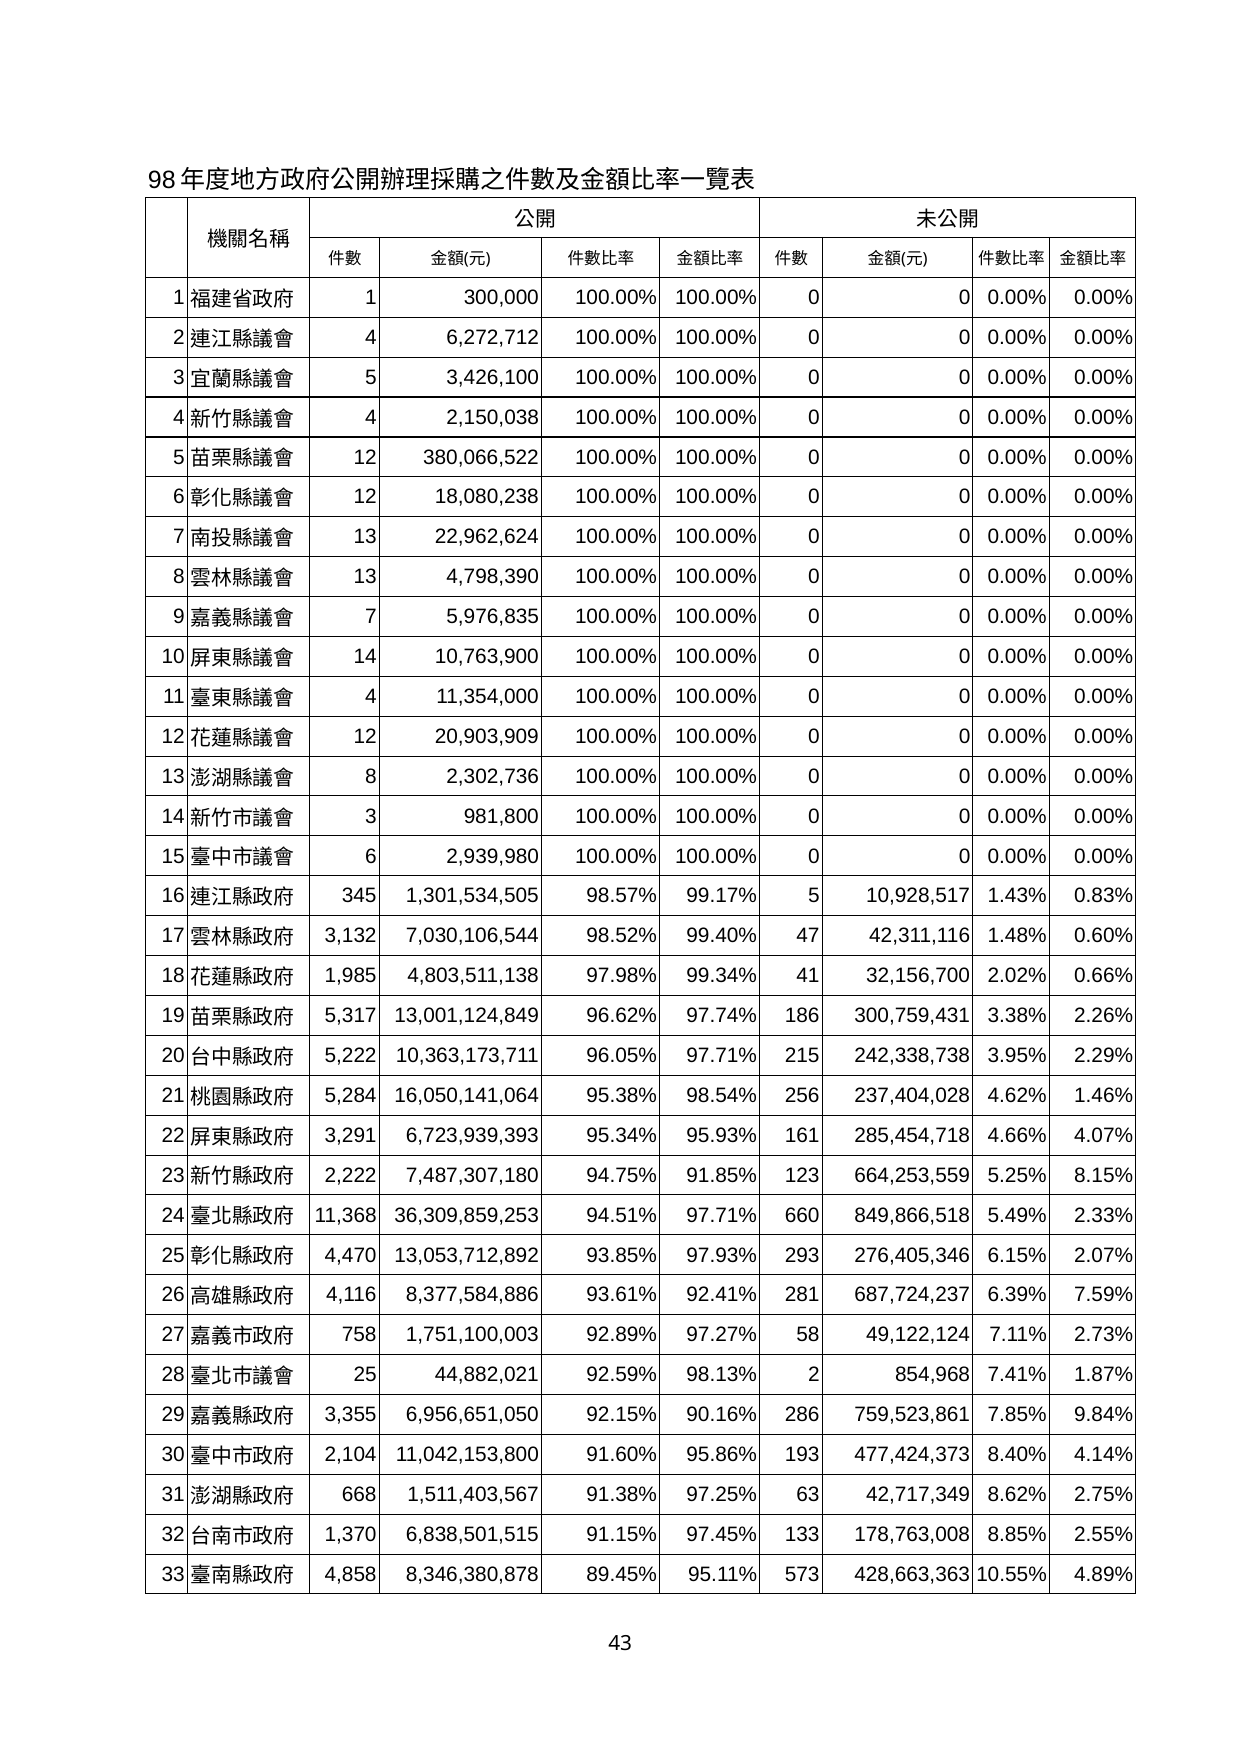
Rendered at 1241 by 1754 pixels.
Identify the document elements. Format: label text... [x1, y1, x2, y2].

table_cell 澎湖縣政府 [188, 1475, 309, 1513]
table_cell 47 [760, 916, 822, 955]
table_cell 5.25% [973, 1156, 1049, 1194]
table_cell 0 [760, 318, 822, 357]
table_cell 4 [310, 677, 379, 716]
table_cell 4,798,390 [380, 557, 541, 596]
table_cell 14 [310, 637, 379, 676]
table_cell 8 [146, 557, 187, 596]
table_cell 100.00% [660, 438, 759, 476]
table_cell 0.00% [1050, 438, 1135, 476]
table_cell 0.00% [1050, 557, 1135, 596]
table_cell 660 [760, 1195, 822, 1234]
table_cell 10.55% [973, 1555, 1049, 1593]
table_cell 95.93% [660, 1116, 759, 1154]
table_cell 2.73% [1050, 1315, 1135, 1354]
table_cell 臺中市政府 [188, 1435, 309, 1474]
table_cell 3 [146, 358, 187, 396]
table_cell 6,838,501,515 [380, 1515, 541, 1553]
table_cell 100.00% [542, 597, 659, 636]
table_cell 1.46% [1050, 1076, 1135, 1114]
table_cell 25 [310, 1355, 379, 1394]
table_cell 金額比率 [1050, 238, 1135, 277]
table_cell 178,763,008 [823, 1515, 972, 1553]
table_cell 97.25% [660, 1475, 759, 1513]
table_cell 664,253,559 [823, 1156, 972, 1194]
table_cell 11,354,000 [380, 677, 541, 716]
table_cell 58 [760, 1315, 822, 1354]
table_cell 345 [310, 876, 379, 915]
table_cell 49,122,124 [823, 1315, 972, 1354]
table_cell 28 [146, 1355, 187, 1394]
table_cell 新竹市議會 [188, 796, 309, 835]
table_cell 13,001,124,849 [380, 996, 541, 1035]
table_cell 0 [760, 557, 822, 596]
table_cell 98.54% [660, 1076, 759, 1114]
table_cell 95.34% [542, 1116, 659, 1154]
table_cell 澎湖縣議會 [188, 757, 309, 795]
table_cell 573 [760, 1555, 822, 1593]
table_cell 1,985 [310, 956, 379, 995]
table_cell 0 [823, 358, 972, 396]
table_cell 100.00% [542, 477, 659, 516]
table_cell 100.00% [660, 796, 759, 835]
table_cell 6.39% [973, 1275, 1049, 1314]
table_cell 18 [146, 956, 187, 995]
table_cell 2.02% [973, 956, 1049, 995]
table_cell 33 [146, 1555, 187, 1593]
table_cell 嘉義市政府 [188, 1315, 309, 1354]
table_cell 17 [146, 916, 187, 955]
table_cell 13 [310, 557, 379, 596]
table_cell 6,956,651,050 [380, 1395, 541, 1434]
table_cell 0 [823, 477, 972, 516]
table_cell 2,939,980 [380, 836, 541, 875]
table_cell 91.38% [542, 1475, 659, 1513]
table_cell 100.00% [660, 836, 759, 875]
table_cell 31 [146, 1475, 187, 1513]
table_cell 25 [146, 1235, 187, 1274]
table_cell 0 [823, 717, 972, 756]
table_cell 100.00% [660, 557, 759, 596]
table_cell 新竹縣議會 [188, 398, 309, 436]
table_cell 99.17% [660, 876, 759, 915]
table_cell 彰化縣政府 [188, 1235, 309, 1274]
table_cell 7,030,106,544 [380, 916, 541, 955]
table_cell 2.26% [1050, 996, 1135, 1035]
table_cell 100.00% [660, 677, 759, 716]
table_cell 2,222 [310, 1156, 379, 1194]
table_cell 44,882,021 [380, 1355, 541, 1394]
table_header 未公開 [760, 198, 1135, 237]
table_cell 0 [760, 438, 822, 476]
table_cell 8.85% [973, 1515, 1049, 1553]
table_cell 98.52% [542, 916, 659, 955]
table_cell 99.34% [660, 956, 759, 995]
table_cell 23 [146, 1156, 187, 1194]
table_cell 0 [760, 637, 822, 676]
table_cell 6.15% [973, 1235, 1049, 1274]
table_cell 13 [310, 517, 379, 556]
table_cell 97.71% [660, 1195, 759, 1234]
table_cell 12 [310, 477, 379, 516]
table_cell 9 [146, 597, 187, 636]
table_cell 8.62% [973, 1475, 1049, 1513]
table_cell 32 [146, 1515, 187, 1553]
table_cell 286 [760, 1395, 822, 1434]
table_cell 8 [310, 757, 379, 795]
table_cell 4.62% [973, 1076, 1049, 1114]
table_cell 981,800 [380, 796, 541, 835]
table_cell 4.66% [973, 1116, 1049, 1154]
table_cell 12 [310, 438, 379, 476]
table_cell 0.00% [1050, 398, 1135, 436]
table_cell 281 [760, 1275, 822, 1314]
table_cell 台南市政府 [188, 1515, 309, 1553]
table_cell 0 [760, 597, 822, 636]
table_cell 96.05% [542, 1036, 659, 1075]
table_cell 92.41% [660, 1275, 759, 1314]
table_cell 0.00% [1050, 796, 1135, 835]
table_cell 1.87% [1050, 1355, 1135, 1394]
table_cell 0.00% [973, 557, 1049, 596]
table_cell 0.83% [1050, 876, 1135, 915]
table_cell 5,284 [310, 1076, 379, 1114]
table_cell 件數 [760, 238, 822, 277]
table_cell 193 [760, 1435, 822, 1474]
table_cell 95.38% [542, 1076, 659, 1114]
table_cell 99.40% [660, 916, 759, 955]
table_cell 苗栗縣政府 [188, 996, 309, 1035]
table_cell 5 [760, 876, 822, 915]
table_cell 0.00% [1050, 836, 1135, 875]
table_cell 2.07% [1050, 1235, 1135, 1274]
table_cell 0.00% [973, 757, 1049, 795]
table_cell 3.95% [973, 1036, 1049, 1075]
table_cell 0.66% [1050, 956, 1135, 995]
table_cell 11,368 [310, 1195, 379, 1234]
table_cell 4 [310, 398, 379, 436]
table_cell 6,723,939,393 [380, 1116, 541, 1154]
table_cell 854,968 [823, 1355, 972, 1394]
table_cell 屏東縣議會 [188, 637, 309, 676]
table_cell 3,355 [310, 1395, 379, 1434]
table_cell 100.00% [542, 717, 659, 756]
table_cell 7.59% [1050, 1275, 1135, 1314]
table_cell 97.45% [660, 1515, 759, 1553]
table_cell 0 [823, 278, 972, 317]
table_cell 台中縣政府 [188, 1036, 309, 1075]
table_cell 19 [146, 996, 187, 1035]
table_cell 2,302,736 [380, 757, 541, 795]
table_cell 20,903,909 [380, 717, 541, 756]
table_cell 0 [823, 757, 972, 795]
table_cell 4 [146, 398, 187, 436]
table_cell 100.00% [660, 358, 759, 396]
table_cell 10 [146, 637, 187, 676]
table_cell 0.00% [1050, 637, 1135, 676]
table_cell 93.85% [542, 1235, 659, 1274]
table_cell 9.84% [1050, 1395, 1135, 1434]
table_cell 0 [760, 796, 822, 835]
table_cell 件數 [310, 238, 379, 277]
table_cell 4,116 [310, 1275, 379, 1314]
table_cell 0.00% [973, 717, 1049, 756]
table_cell 0 [823, 597, 972, 636]
table_cell 91.85% [660, 1156, 759, 1194]
table_cell 0 [760, 836, 822, 875]
table_cell 94.51% [542, 1195, 659, 1234]
table_cell 件數比率 [542, 238, 659, 277]
table_cell 1.43% [973, 876, 1049, 915]
table_cell 2.29% [1050, 1036, 1135, 1075]
table_cell 12 [146, 717, 187, 756]
table_cell 0.00% [973, 398, 1049, 436]
table_cell 0 [823, 438, 972, 476]
table_cell 0 [823, 398, 972, 436]
table_cell 29 [146, 1395, 187, 1434]
table_cell 133 [760, 1515, 822, 1553]
table_cell 0 [760, 517, 822, 556]
table_cell 91.60% [542, 1435, 659, 1474]
table_cell 6 [146, 477, 187, 516]
table_cell 100.00% [660, 477, 759, 516]
table_cell 金額(元) [823, 238, 972, 277]
table_cell 215 [760, 1036, 822, 1075]
table_cell 1 [146, 278, 187, 317]
table_cell 0 [823, 517, 972, 556]
table_cell 0.00% [1050, 477, 1135, 516]
table_cell 161 [760, 1116, 822, 1154]
table_cell 0.00% [1050, 757, 1135, 795]
table_cell 1,511,403,567 [380, 1475, 541, 1513]
table_cell 5,222 [310, 1036, 379, 1075]
table_cell 97.98% [542, 956, 659, 995]
table_cell 12 [310, 717, 379, 756]
table_cell 477,424,373 [823, 1435, 972, 1474]
table_cell 嘉義縣政府 [188, 1395, 309, 1434]
table_cell 嘉義縣議會 [188, 597, 309, 636]
table_cell 宜蘭縣議會 [188, 358, 309, 396]
table_cell 5,976,835 [380, 597, 541, 636]
table_cell 89.45% [542, 1555, 659, 1593]
table_cell 293 [760, 1235, 822, 1274]
table_cell 18,080,238 [380, 477, 541, 516]
table_cell 0 [760, 278, 822, 317]
table_cell 花蓮縣議會 [188, 717, 309, 756]
table_cell 7.41% [973, 1355, 1049, 1394]
table_cell 63 [760, 1475, 822, 1513]
table_cell 1 [310, 278, 379, 317]
table_cell 32,156,700 [823, 956, 972, 995]
table_cell 758 [310, 1315, 379, 1354]
table_cell 0 [760, 757, 822, 795]
table_cell 300,759,431 [823, 996, 972, 1035]
table_cell 0.00% [973, 796, 1049, 835]
table_cell 0 [823, 677, 972, 716]
table_cell 7.11% [973, 1315, 1049, 1354]
table_cell 0.00% [1050, 318, 1135, 357]
table_cell 428,663,363 [823, 1555, 972, 1593]
table_cell 0.00% [973, 677, 1049, 716]
table_cell 285,454,718 [823, 1116, 972, 1154]
table_cell 21 [146, 1076, 187, 1114]
table_cell 0.00% [1050, 517, 1135, 556]
table_cell 高雄縣政府 [188, 1275, 309, 1314]
table_cell 0.00% [1050, 278, 1135, 317]
table_cell 100.00% [660, 517, 759, 556]
table_cell 100.00% [542, 757, 659, 795]
table_cell 100.00% [542, 438, 659, 476]
table_cell 100.00% [542, 278, 659, 317]
table_cell 100.00% [542, 318, 659, 357]
table_cell 金額(元) [380, 238, 541, 277]
table_cell 97.74% [660, 996, 759, 1035]
table_cell 件數比率 [973, 238, 1049, 277]
table_cell 100.00% [542, 796, 659, 835]
table_cell 花蓮縣政府 [188, 956, 309, 995]
table_cell 26 [146, 1275, 187, 1314]
table_cell 4 [310, 318, 379, 357]
table_cell 96.62% [542, 996, 659, 1035]
table_cell 10,363,173,711 [380, 1036, 541, 1075]
table_cell 22,962,624 [380, 517, 541, 556]
table_cell 668 [310, 1475, 379, 1513]
table_cell 苗栗縣議會 [188, 438, 309, 476]
table_cell 金額比率 [660, 238, 759, 277]
table_cell 0 [823, 836, 972, 875]
table_header [146, 198, 187, 277]
table_cell 100.00% [542, 517, 659, 556]
table_cell 雲林縣議會 [188, 557, 309, 596]
table_cell 福建省政府 [188, 278, 309, 317]
table_cell 8,377,584,886 [380, 1275, 541, 1314]
table_cell 彰化縣議會 [188, 477, 309, 516]
table_cell 2,150,038 [380, 398, 541, 436]
table_cell 41 [760, 956, 822, 995]
table_cell 98.57% [542, 876, 659, 915]
table_cell 臺北縣政府 [188, 1195, 309, 1234]
table_cell 100.00% [660, 637, 759, 676]
table_cell 桃園縣政府 [188, 1076, 309, 1114]
table_cell 11,042,153,800 [380, 1435, 541, 1474]
table_cell 8.15% [1050, 1156, 1135, 1194]
table_cell 10,928,517 [823, 876, 972, 915]
table_cell 4.89% [1050, 1555, 1135, 1593]
table_cell 36,309,859,253 [380, 1195, 541, 1234]
table_cell 0.00% [973, 477, 1049, 516]
table_cell 6 [310, 836, 379, 875]
table_cell 20 [146, 1036, 187, 1075]
table_cell 0.00% [973, 438, 1049, 476]
table_cell 3.38% [973, 996, 1049, 1035]
table_cell 2.33% [1050, 1195, 1135, 1234]
table_cell 臺中市議會 [188, 836, 309, 875]
table_cell 0.00% [973, 517, 1049, 556]
table_cell 759,523,861 [823, 1395, 972, 1434]
table_cell 42,311,116 [823, 916, 972, 955]
table_cell 100.00% [660, 717, 759, 756]
table_cell 2.55% [1050, 1515, 1135, 1553]
table_cell 100.00% [660, 318, 759, 357]
table_cell 雲林縣政府 [188, 916, 309, 955]
text 98年度地方政府公開辦理採購之件數及金額比率一覽表 [148, 158, 1092, 197]
table_cell 97.93% [660, 1235, 759, 1274]
table_cell 8,346,380,878 [380, 1555, 541, 1593]
table_cell 0 [760, 477, 822, 516]
table_cell 4,803,511,138 [380, 956, 541, 995]
table_cell 22 [146, 1116, 187, 1154]
table_cell 0.00% [973, 318, 1049, 357]
table_cell 0 [823, 557, 972, 596]
table_cell 0.00% [973, 278, 1049, 317]
table_cell 0 [823, 796, 972, 835]
table_cell 3 [310, 796, 379, 835]
table_cell 8.40% [973, 1435, 1049, 1474]
table_cell 1,370 [310, 1515, 379, 1553]
table_cell 92.59% [542, 1355, 659, 1394]
table_cell 100.00% [542, 557, 659, 596]
table_cell 91.15% [542, 1515, 659, 1553]
table_cell 3,426,100 [380, 358, 541, 396]
table_cell 16 [146, 876, 187, 915]
table_cell 連江縣政府 [188, 876, 309, 915]
table_cell 南投縣議會 [188, 517, 309, 556]
table_cell 97.71% [660, 1036, 759, 1075]
table_cell 0.00% [1050, 358, 1135, 396]
table_cell 100.00% [660, 757, 759, 795]
table_cell 0.00% [1050, 717, 1135, 756]
table_cell 5,317 [310, 996, 379, 1035]
table_cell 4,858 [310, 1555, 379, 1593]
table_cell 0 [760, 358, 822, 396]
table_cell 0 [760, 717, 822, 756]
table_cell 13,053,712,892 [380, 1235, 541, 1274]
table_cell 256 [760, 1076, 822, 1114]
table_cell 5.49% [973, 1195, 1049, 1234]
table_cell 687,724,237 [823, 1275, 972, 1314]
table_cell 0.00% [973, 836, 1049, 875]
table_cell 100.00% [542, 836, 659, 875]
table_header 機關名稱 [188, 198, 309, 277]
table_cell 98.13% [660, 1355, 759, 1394]
table_cell 新竹縣政府 [188, 1156, 309, 1194]
table_cell 100.00% [660, 278, 759, 317]
table_cell 242,338,738 [823, 1036, 972, 1075]
table_cell 15 [146, 836, 187, 875]
table_cell 7.85% [973, 1395, 1049, 1434]
table_cell 92.89% [542, 1315, 659, 1354]
table_cell 7,487,307,180 [380, 1156, 541, 1194]
table_cell 7 [310, 597, 379, 636]
table_cell 0 [823, 318, 972, 357]
table_cell 0.00% [1050, 677, 1135, 716]
table_cell 380,066,522 [380, 438, 541, 476]
table_cell 95.86% [660, 1435, 759, 1474]
table_cell 30 [146, 1435, 187, 1474]
table_cell 123 [760, 1156, 822, 1194]
table_cell 42,717,349 [823, 1475, 972, 1513]
table_cell 臺南縣政府 [188, 1555, 309, 1593]
table_cell 6,272,712 [380, 318, 541, 357]
table_cell 連江縣議會 [188, 318, 309, 357]
table_cell 27 [146, 1315, 187, 1354]
table_cell 92.15% [542, 1395, 659, 1434]
table_cell 1,301,534,505 [380, 876, 541, 915]
table_header 公開 [310, 198, 759, 237]
table_cell 2.75% [1050, 1475, 1135, 1513]
table_cell 4.07% [1050, 1116, 1135, 1154]
table_cell 0 [760, 677, 822, 716]
table_cell 2,104 [310, 1435, 379, 1474]
table_cell 3,291 [310, 1116, 379, 1154]
table_cell 10,763,900 [380, 637, 541, 676]
table_cell 276,405,346 [823, 1235, 972, 1274]
table_cell 1,751,100,003 [380, 1315, 541, 1354]
table_cell 0.00% [973, 358, 1049, 396]
table_cell 0 [760, 398, 822, 436]
table_cell 100.00% [542, 398, 659, 436]
table_cell 11 [146, 677, 187, 716]
table_cell 93.61% [542, 1275, 659, 1314]
table_cell 94.75% [542, 1156, 659, 1194]
table_cell 100.00% [660, 398, 759, 436]
table_cell 2 [760, 1355, 822, 1394]
table_cell 100.00% [542, 637, 659, 676]
table_cell 95.11% [660, 1555, 759, 1593]
table_cell 300,000 [380, 278, 541, 317]
table_cell 3,132 [310, 916, 379, 955]
table_cell 7 [146, 517, 187, 556]
table_cell 4.14% [1050, 1435, 1135, 1474]
table_cell 2 [146, 318, 187, 357]
table_cell 5 [146, 438, 187, 476]
table_cell 0.00% [973, 637, 1049, 676]
table_cell 5 [310, 358, 379, 396]
table_cell 13 [146, 757, 187, 795]
table_cell 4,470 [310, 1235, 379, 1274]
table_cell 0.00% [1050, 597, 1135, 636]
table_cell 0.60% [1050, 916, 1135, 955]
table_cell 臺北巿議會 [188, 1355, 309, 1394]
table_cell 186 [760, 996, 822, 1035]
table_cell 屏東縣政府 [188, 1116, 309, 1154]
table_cell 100.00% [660, 597, 759, 636]
table_cell 1.48% [973, 916, 1049, 955]
table_cell 0.00% [973, 597, 1049, 636]
table_cell 100.00% [542, 677, 659, 716]
table_cell 100.00% [542, 358, 659, 396]
table_cell 97.27% [660, 1315, 759, 1354]
table_cell 16,050,141,064 [380, 1076, 541, 1114]
table_cell 14 [146, 796, 187, 835]
table_cell 24 [146, 1195, 187, 1234]
table_cell 237,404,028 [823, 1076, 972, 1114]
table_cell 0 [823, 637, 972, 676]
table_cell 90.16% [660, 1395, 759, 1434]
table_cell 849,866,518 [823, 1195, 972, 1234]
table_cell 臺東縣議會 [188, 677, 309, 716]
